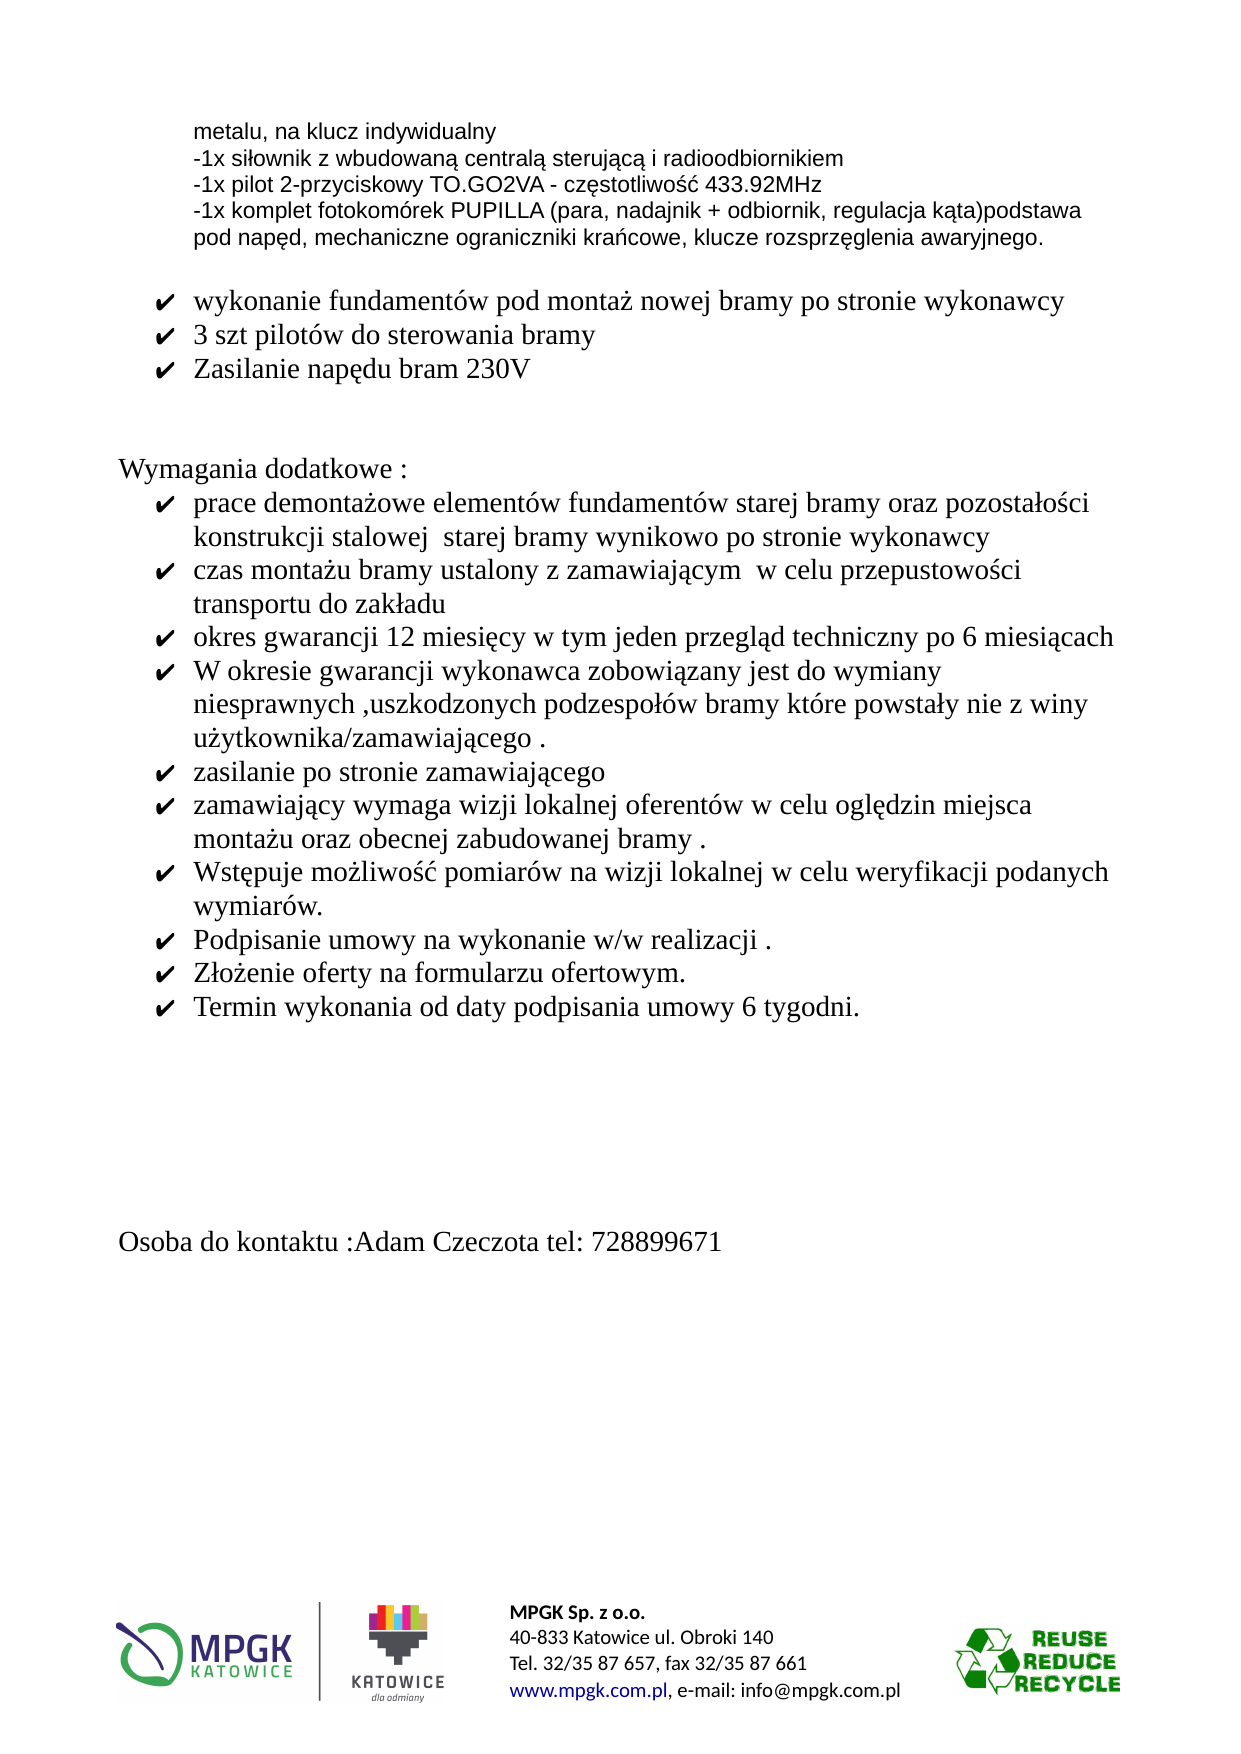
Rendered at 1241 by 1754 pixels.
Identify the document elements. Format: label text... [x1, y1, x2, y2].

list W okresie gwarancji wykonawca zobowiązany jest do wymiany niesprawnych ,uszkodzonych podzespołów bramy które powstały nie z winy użytkownika/zamawiającego . [156, 653, 1122, 754]
list Złożenie oferty na formularzu ofertowym. [156, 955, 1122, 989]
list -1x siłownik z wbudowaną centralą sterującą i radioodbiornikiem [156, 144, 1122, 171]
text Wymagania dodatkowe : [118, 451, 1122, 485]
list Podpisanie umowy na wykonanie w/w realizacji . [156, 922, 1122, 955]
list -1x pilot 2-przyciskowy TO.GO2VA - częstotliwość 433.92MHz [156, 171, 1122, 197]
list okres gwarancji 12 miesięcy w tym jeden przegląd techniczny po 6 miesiącach [156, 619, 1122, 653]
text Osoba do kontaktu :Adam Czeczota tel: 728899671 [118, 1224, 1122, 1257]
list czas montażu bramy ustalony z zamawiającym w celu przepustowości transportu do zakładu [156, 552, 1122, 619]
list metalu, na klucz indywidualny [156, 118, 1122, 144]
list Wstępuje możliwość pomiarów na wizji lokalnej w celu weryfikacji podanych wymiarów. [156, 854, 1122, 922]
list prace demontażowe elementów fundamentów starej bramy oraz pozostałości konstrukcji stalowej starej bramy wynikowo po stronie wykonawcy [156, 485, 1122, 552]
list wykonanie fundamentów pod montaż nowej bramy po stronie wykonawcy [156, 283, 1122, 317]
list Zasilanie napędu bram 230V [156, 351, 1122, 384]
list zasilanie po stronie zamawiającego [156, 754, 1122, 787]
picture [952, 1624, 1120, 1697]
list zamawiający wymaga wizji lokalnej oferentów w celu oględzin miejsca montażu oraz obecnej zabudowanej bramy . [156, 787, 1122, 854]
picture [115, 1602, 444, 1703]
list Termin wykonania od daty podpisania umowy 6 tygodni. [156, 989, 1122, 1023]
list -1x komplet fotokomórek PUPILLA (para, nadajnik + odbiornik, regulacja kąta)podstawa pod napęd, mechaniczne ograniczniki krańcowe, klucze rozsprzęglenia awaryjnego. [156, 197, 1122, 250]
list 3 szt pilotów do sterowania bramy [156, 317, 1122, 351]
